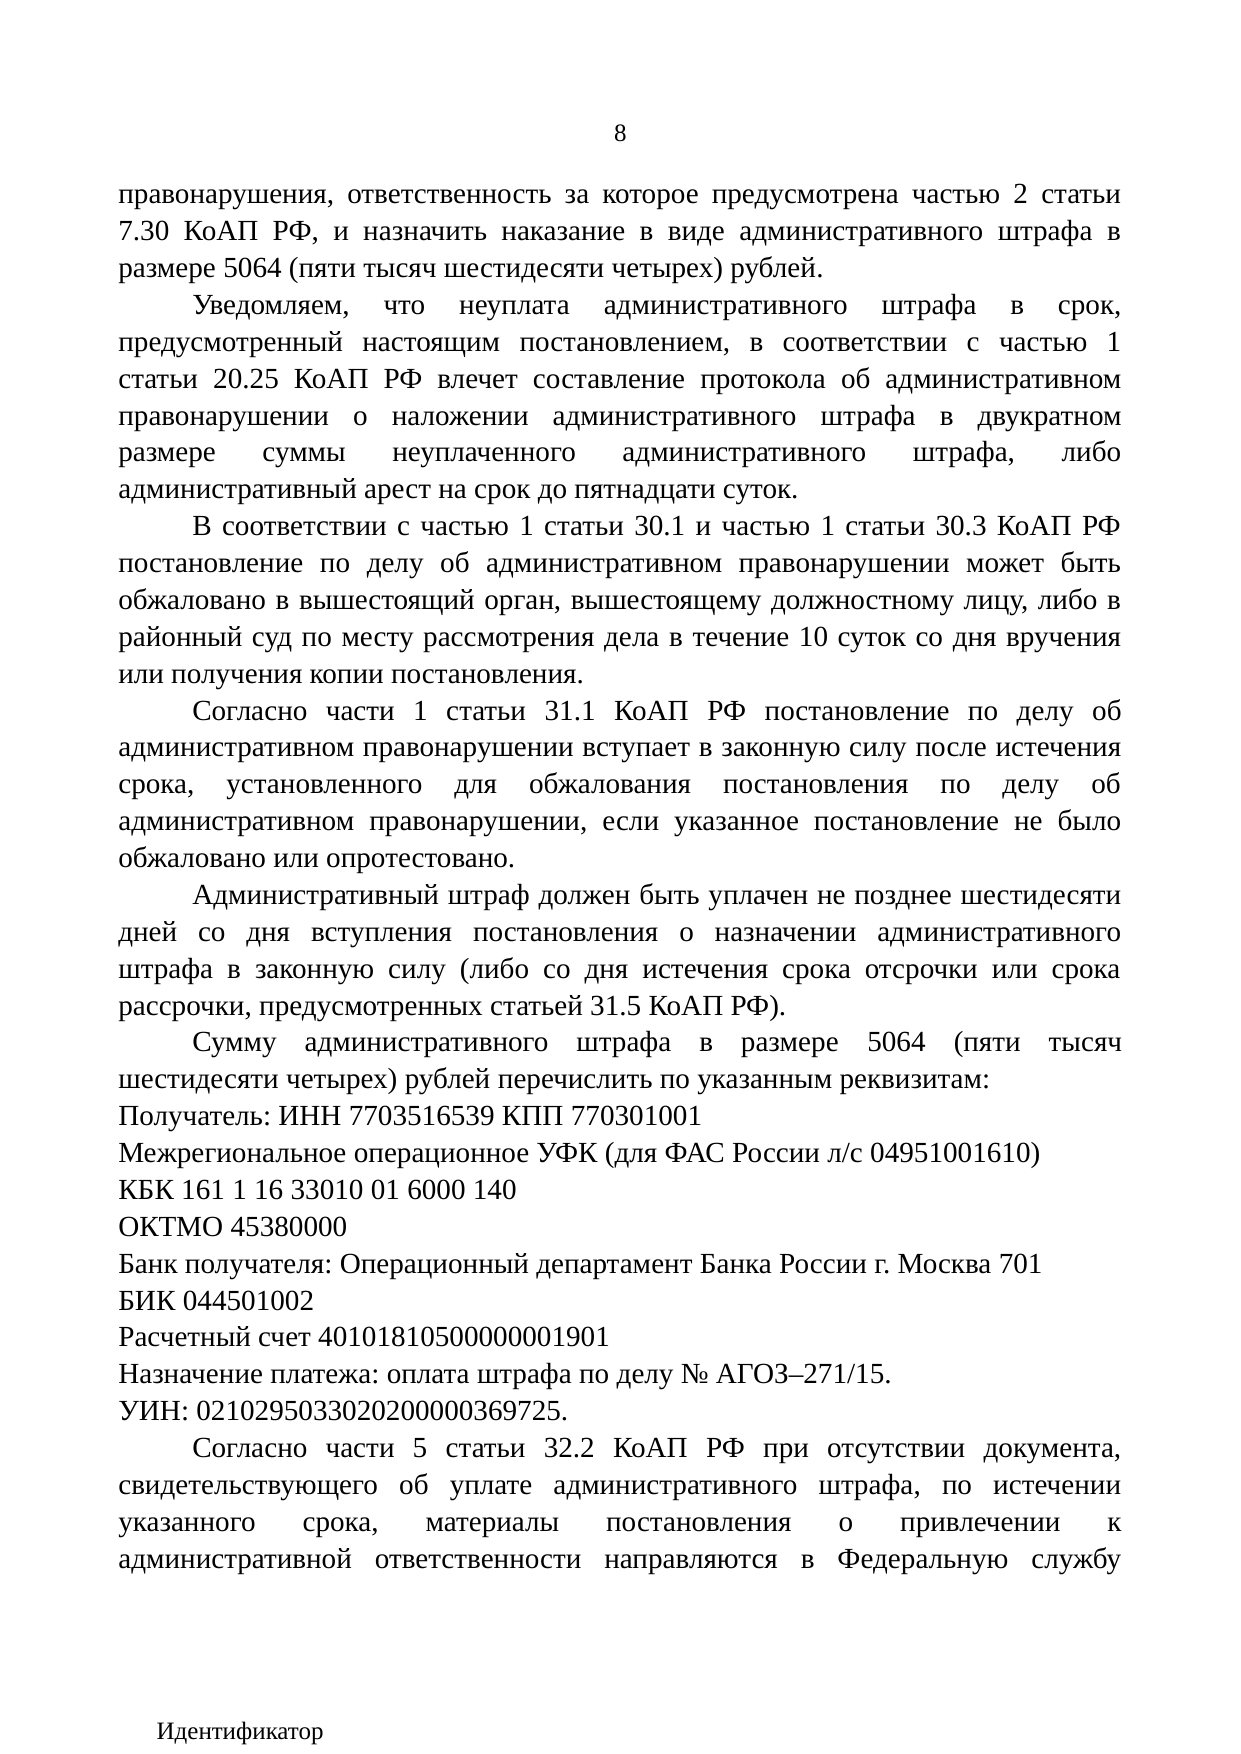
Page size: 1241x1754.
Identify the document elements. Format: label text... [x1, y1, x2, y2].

text В соответствии с частью 1 статьи 30.1 и частью 1 статьи 30.3 КоАП РФ постановление по делу об административном правонарушении может быть обжаловано в вышестоящий орган, вышестоящему должностному лицу, либо в районный суд по месту рассмотрения дела в течение 10 суток со дня вручения или получения копии постановления. [118, 508, 1122, 689]
text Банк получателя: Операционный департамент Банка России г. Москва 701 [118, 1246, 1122, 1279]
text Сумму административного штрафа в размере 5064 (пяти тысяч шестидесяти четырех) рублей перечислить по указанным реквизитам: [118, 1024, 1122, 1095]
text ОКТМО 45380000 [118, 1209, 1122, 1242]
text КБК 161 1 16 33010 01 6000 140 [118, 1172, 1122, 1206]
text Получатель: ИНН 7703516539 КПП 770301001 [118, 1098, 1122, 1132]
text Межрегиональное операционное УФК (для ФАС России л/с 04951001610) [118, 1135, 1122, 1169]
text Расчетный счет 40101810500000001901 [118, 1319, 1122, 1353]
text БИК 044501002 [118, 1283, 1122, 1316]
text Административный штраф должен быть уплачен не позднее шестидесяти дней со дня вступления постановления о назначении административного штрафа в законную силу (либо со дня истечения срока отсрочки или срока рассрочки, предусмотренных статьей 31.5 КоАП РФ). [118, 877, 1122, 1021]
text Согласно части 5 статьи 32.2 КоАП РФ при отсутствии документа, свидетельствующего об уплате административного штрафа, по истечении указанного срока, материалы постановления о привлечении к административной ответственности направляются в Федеральную службу [118, 1430, 1122, 1574]
text Назначение платежа: оплата штрафа по делу № АГОЗ–271/15. [118, 1356, 1122, 1390]
text Уведомляем, что неуплата административного штрафа в срок, предусмотренный настоящим постановлением, в соответствии с частью 1 статьи 20.25 КоАП РФ влечет составление протокола об административном правонарушении о наложении административного штрафа в двукратном размере суммы неуплаченного административного штрафа, либо административный арест на срок до пятнадцати суток. [118, 287, 1122, 505]
text УИН: 0210295033020200000369725. [118, 1393, 1122, 1427]
text правонарушения, ответственность за которое предусмотрена частью 2 статьи 7.30 КоАП РФ, и назначить наказание в виде административного штрафа в размере 5064 (пяти тысяч шестидесяти четырех) рублей. [118, 176, 1122, 284]
text Согласно части 1 статьи 31.1 КоАП РФ постановление по делу об административном правонарушении вступает в законную силу после истечения срока, установленного для обжалования постановления по делу об административном правонарушении, если указанное постановление не было обжаловано или опротестовано. [118, 693, 1122, 874]
